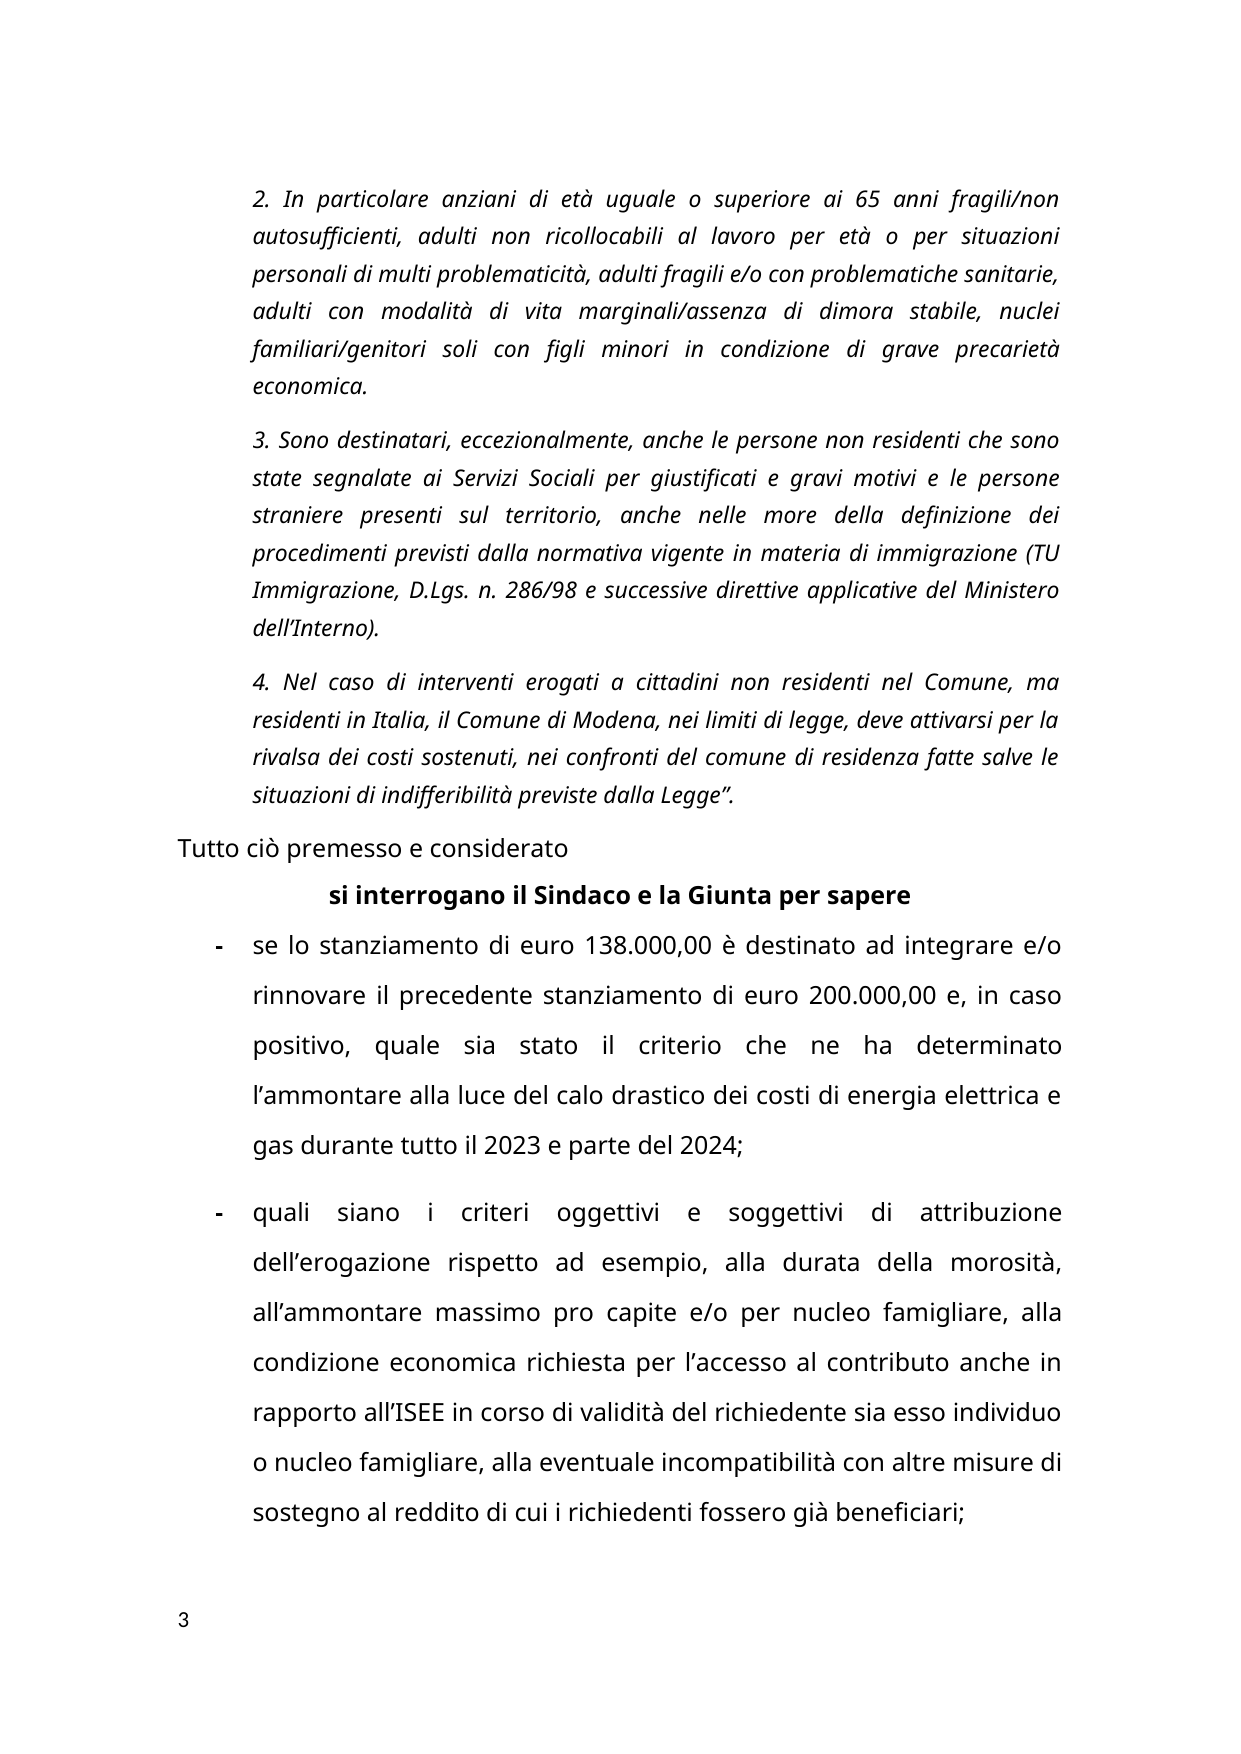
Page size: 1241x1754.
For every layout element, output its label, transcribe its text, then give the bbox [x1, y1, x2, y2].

list quali siano i criteri oggettivi e soggettivi di attribuzione dell’erogazione rispetto ad esempio, alla durata della morosità, all’ammontare massimo pro capite e/o per nucleo famigliare, alla condizione economica richiesta per l’accesso al contributo anche in rapporto all’ISEE in corso di validità del richiedente sia esso individuo o nucleo famigliare, alla eventuale incompatibilità con altre misure di sostegno al reddito di cui i richiedenti fossero già beneficiari; [215, 1181, 1063, 1531]
list se lo stanziamento di euro 138.000,00 è destinato ad integrare e/o rinnovare il precedente stanziamento di euro 200.000,00 e, in caso positivo, quale sia stato il criterio che ne ha determinato l’ammontare alla luce del calo drastico dei costi di energia elettrica e gas durante tutto il 2023 e parte del 2024; [215, 915, 1063, 1165]
list 3. Sono destinatari, eccezionalmente, anche le persone non residenti che sono state segnalate ai Servizi Sociali per giustificati e gravi motivi e le persone straniere presenti sul territorio, anche nelle more della definizione dei procedimenti previsti dalla normativa vigente in materia di immigrazione (TU Immigrazione, D.Lgs. n. 286/98 e successive direttive applicative del Ministero dell’Interno). [252, 419, 1063, 644]
list 4. Nel caso di interventi erogati a cittadini non residenti nel Comune, ma residenti in Italia, il Comune di Modena, nei limiti di legge, deve attivarsi per la rivalsa dei costi sostenuti, nei confronti del comune di residenza fatte salve le situazioni di indifferibilità previste dalla Legge”. [252, 661, 1063, 811]
text Tutto ciò premesso e considerato [177, 827, 1063, 865]
text si interrogano il Sindaco e la Giunta per sapere [177, 865, 1063, 915]
list 2. In particolare anziani di età uguale o superiore ai 65 anni fragili/non autosufficienti, adulti non ricollocabili al lavoro per età o per situazioni personali di multi problematicità, adulti fragili e/o con problematiche sanitarie, adulti con modalità di vita marginali/assenza di dimora stabile, nuclei familiari/genitori soli con figli minori in condizione di grave precarietà economica. [252, 177, 1063, 402]
